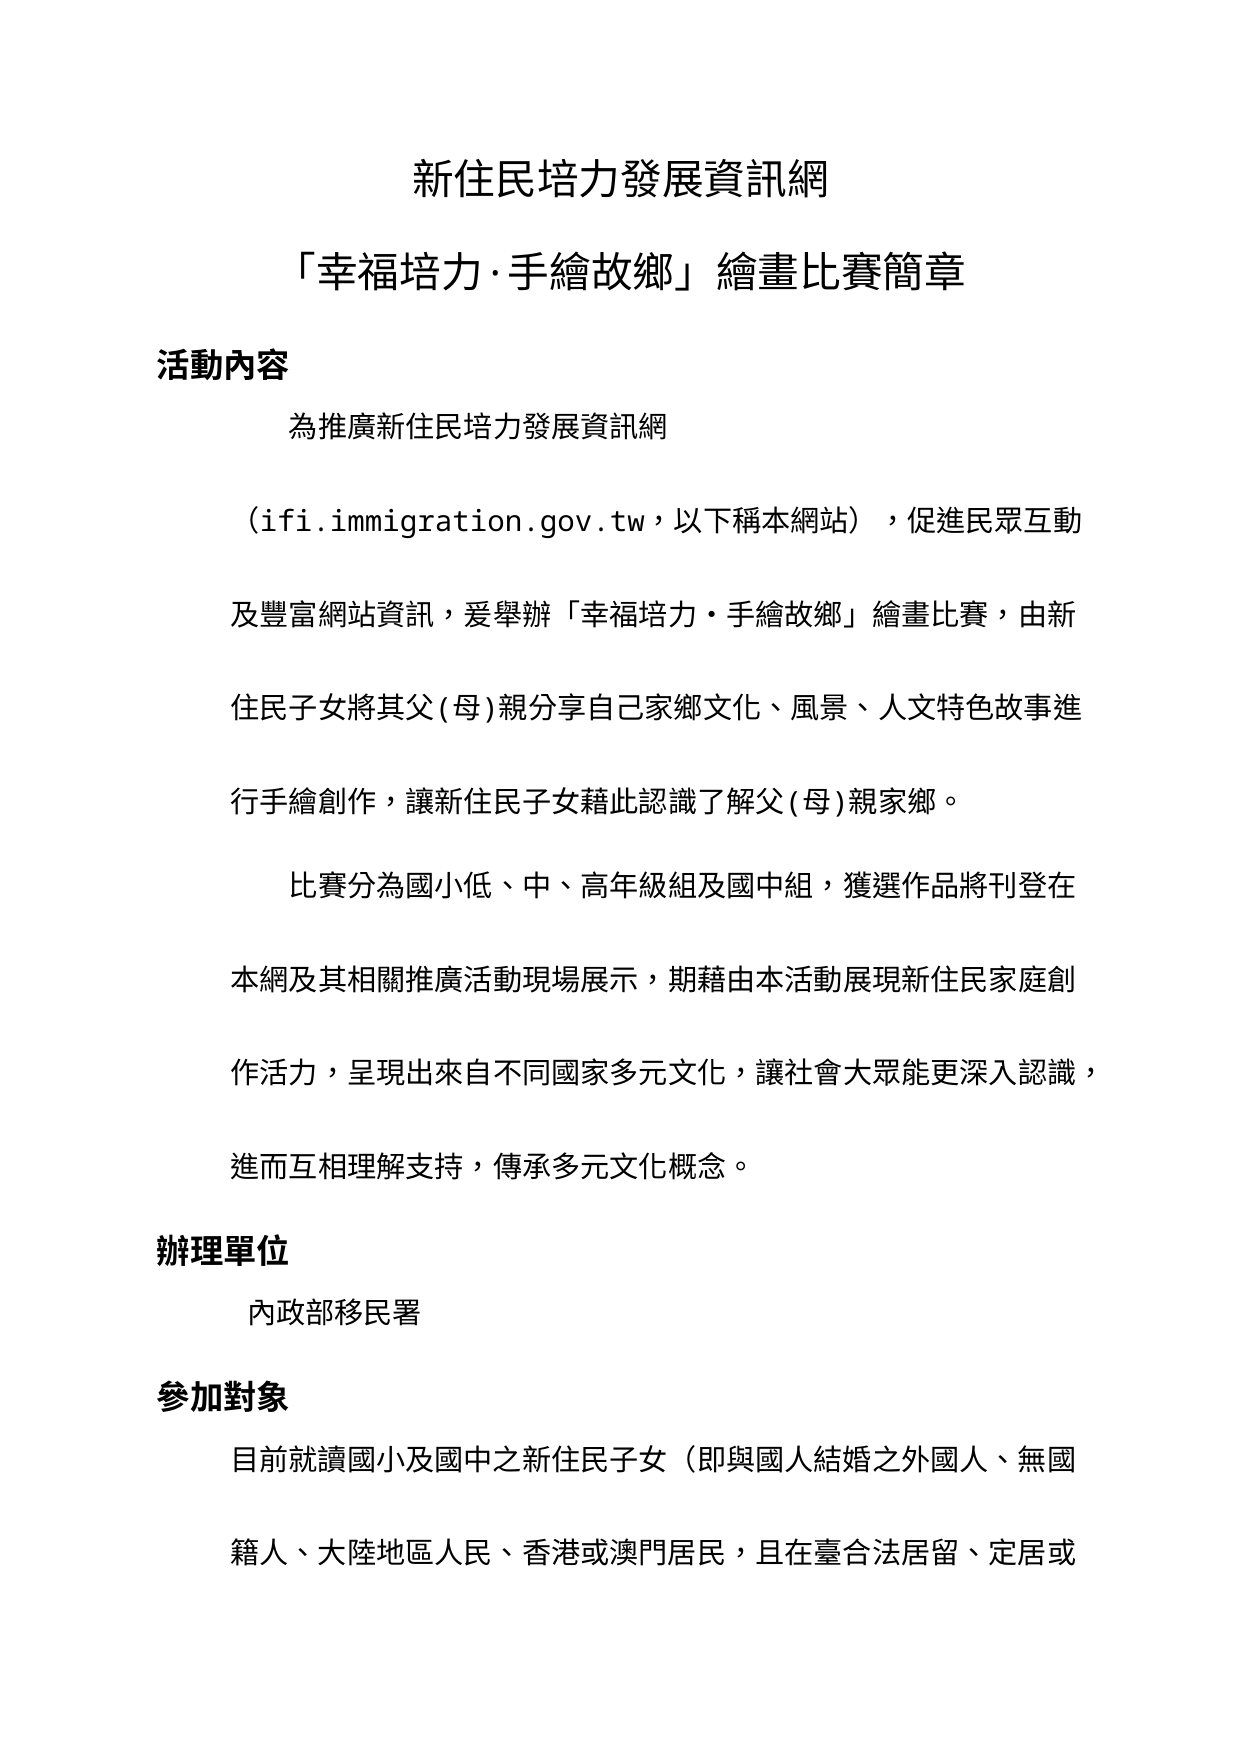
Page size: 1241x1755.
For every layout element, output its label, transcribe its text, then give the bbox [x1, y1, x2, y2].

text 比賽分為國小低、中、高年級組及國中組，獲選作品將刊登在本網及其相關推廣活動現場展示，期藉由本活動展現新住民家庭創作活力，呈現出來自不同國家多元文化，讓社會大眾能更深入認識，進而互相理解支持，傳承多元文化概念。 [230, 842, 1098, 1186]
subtitle 活動內容 [157, 321, 1098, 383]
subtitle 辦理單位 [157, 1207, 1098, 1269]
subtitle 參加對象 [157, 1353, 1098, 1416]
text 新住民培力發展資訊網 「幸福培力·手繪故鄉」繪畫比賽簡章 [142, 134, 1098, 291]
text 目前就讀國小及國中之新住民子女（即與國人結婚之外國人、無國籍人、大陸地區人民、香港或澳門居民，且在臺合法居留、定居或 [230, 1416, 1098, 1572]
text 為推廣新住民培力發展資訊網（ifi.immigration.gov.tw，以下稱本網站），促進民眾互動及豐富網站資訊，爰舉辦「幸福培力•手繪故鄉」繪畫比賽，由新住民子女將其父(母)親分享自己家鄉文化、風景、人文特色故事進行手繪創作，讓新住民子女藉此認識了解父(母)親家鄉。 [230, 383, 1098, 821]
text 內政部移民署 [142, 1269, 1098, 1332]
